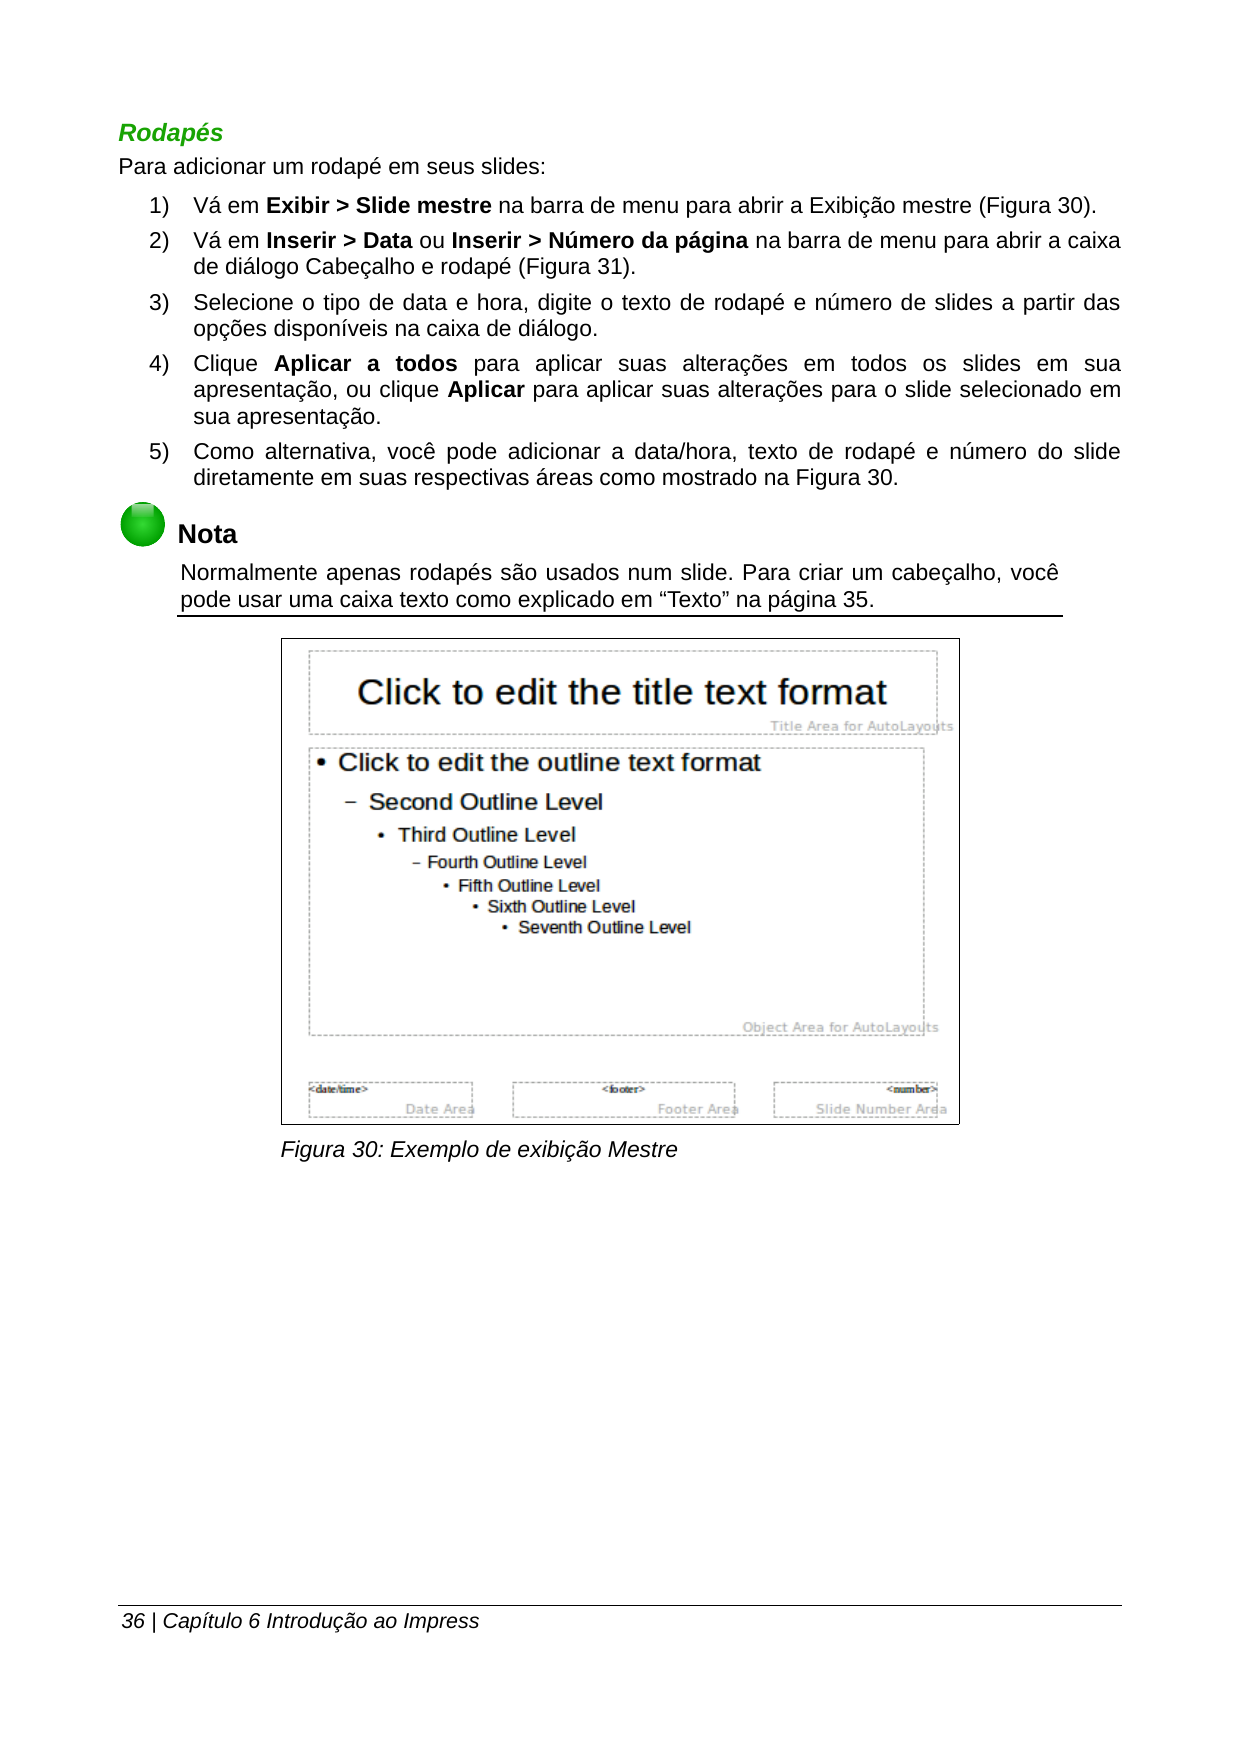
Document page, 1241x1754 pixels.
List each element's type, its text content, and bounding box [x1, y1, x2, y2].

list Vá em Inserir > Data ou Inserir > Número da página na barra de menu para abrir a caixa de diálogo Cabeçalho e rodapé (Figura 31). [169, 227, 1122, 279]
text Figura 30: Exemplo de exibição Mestre [280, 1136, 960, 1162]
list Clique Aplicar a todos para aplicar suas alterações em todos os slides em sua apresentação, ou clique Aplicar para aplicar suas alterações para o slide selecionado em sua apresentação. [169, 350, 1122, 429]
list Como alternativa, você pode adicionar a data/hora, texto de rodapé e número do slide diretamente em suas respectivas áreas como mostrado na Figura 30. [169, 438, 1122, 491]
subtitle Rodapés [118, 118, 1122, 147]
subtitle Nota [118, 499, 1122, 549]
text Normalmente apenas rodapés são usados num slide. Para criar um cabeçalho, você pode usar uma caixa texto como explicado em “Texto” na página 35. [177, 556, 1063, 615]
list Selecione o tipo de data e hora, digite o texto de rodapé e número de slides a partir das opções disponíveis na caixa de diálogo. [169, 288, 1122, 341]
picture [282, 639, 959, 1124]
list Para adicionar um rodapé em seus slides: [118, 153, 1122, 179]
list Vá em Exibir > Slide mestre na barra de menu para abrir a Exibição mestre (Figura 30). [169, 192, 1122, 218]
